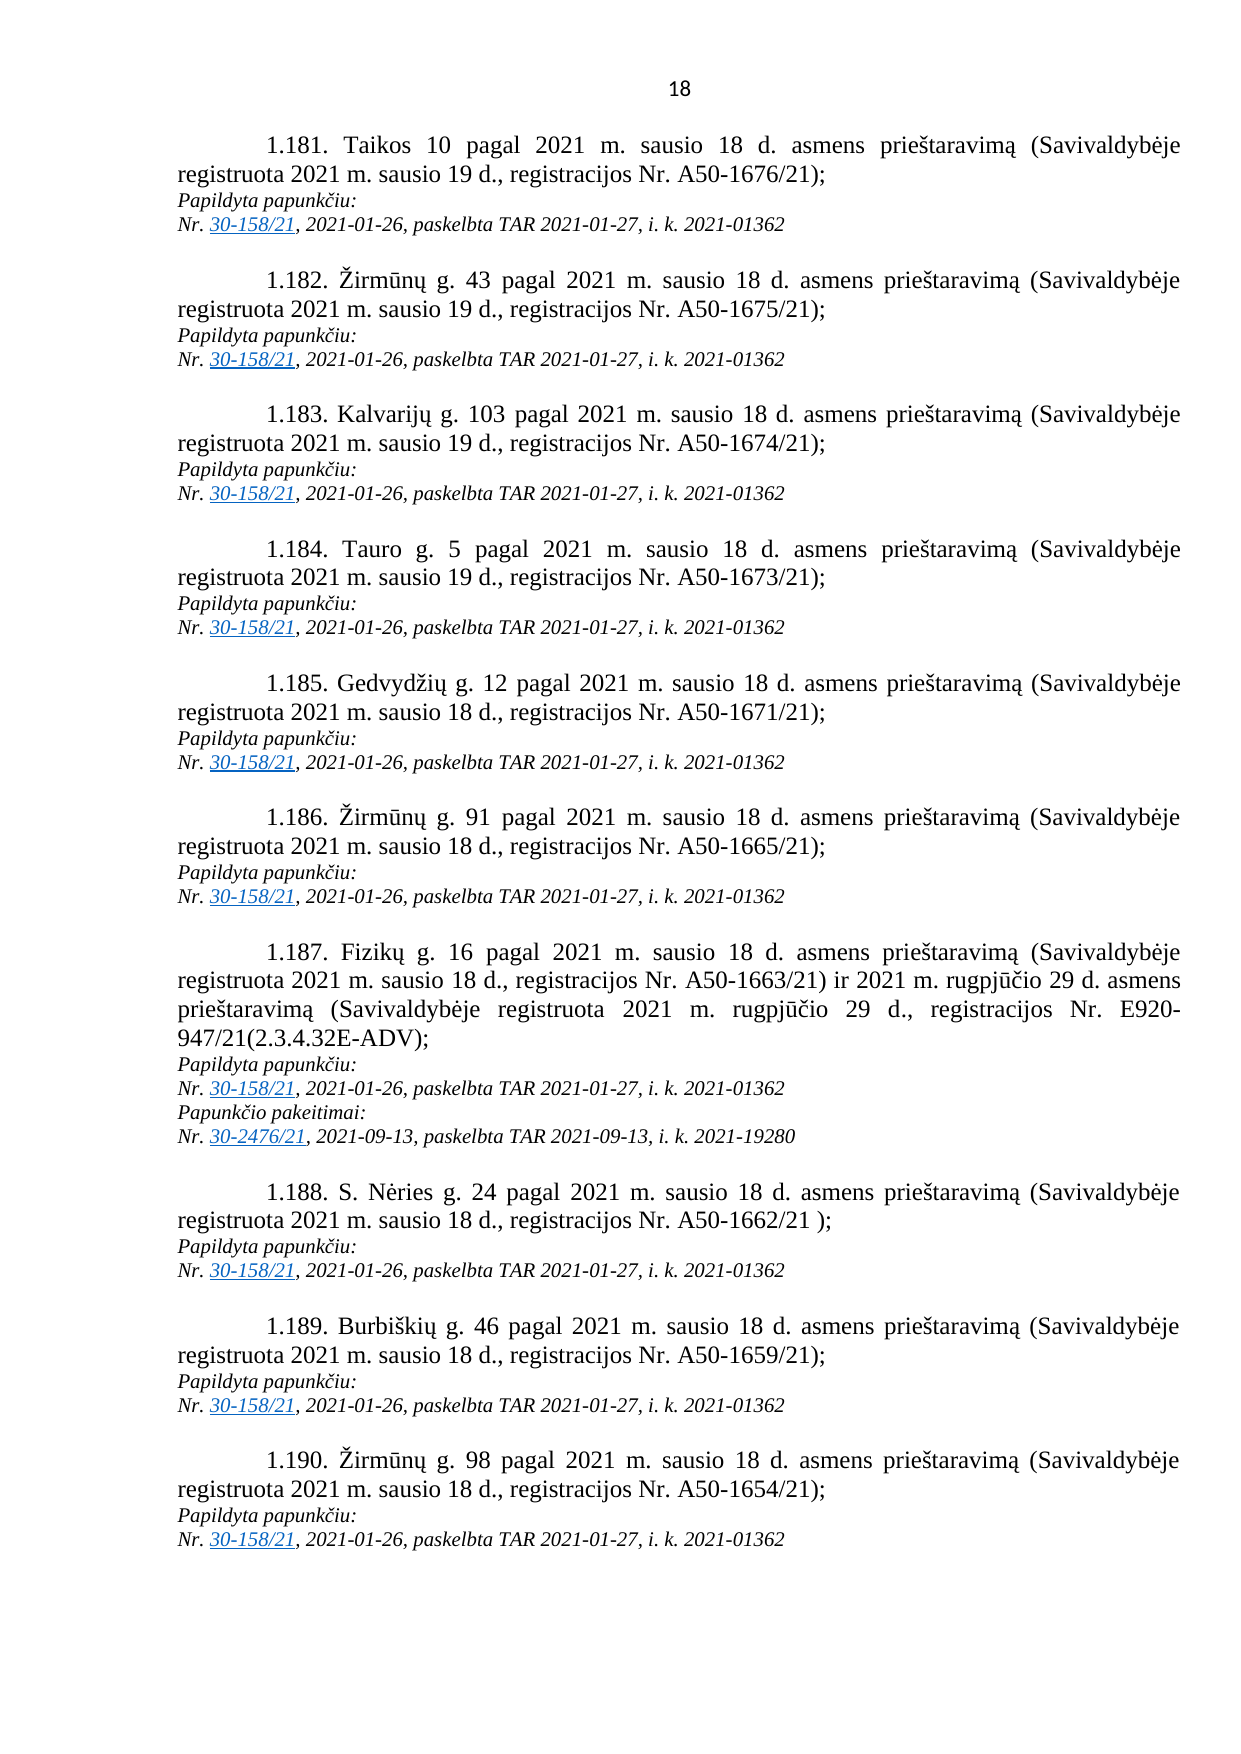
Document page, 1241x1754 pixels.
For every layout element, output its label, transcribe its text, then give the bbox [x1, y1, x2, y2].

text Nr. 30-158/21, 2021-01-26, paskelbta TAR 2021-01-27, i. k. 2021-01362 [177, 1076, 1181, 1100]
text Nr. 30-158/21, 2021-01-26, paskelbta TAR 2021-01-27, i. k. 2021-01362 [177, 750, 1181, 774]
text Nr. 30-158/21, 2021-01-26, paskelbta TAR 2021-01-27, i. k. 2021-01362 [177, 1393, 1181, 1417]
text 1.188. S. Nėries g. 24 pagal 2021 m. sausio 18 d. asmens prieštaravimą (Savivaldybėje registruota 2021 m. sausio 18 d., registracijos Nr. A50-1662/21 ); [177, 1177, 1181, 1234]
text Papunkčio pakeitimai: [177, 1100, 1181, 1124]
text 1.189. Burbiškių g. 46 pagal 2021 m. sausio 18 d. asmens prieštaravimą (Savivaldybėje registruota 2021 m. sausio 18 d., registracijos Nr. A50-1659/21); [177, 1311, 1181, 1369]
text 1.186. Žirmūnų g. 91 pagal 2021 m. sausio 18 d. asmens prieštaravimą (Savivaldybėje registruota 2021 m. sausio 18 d., registracijos Nr. A50-1665/21); [177, 802, 1181, 860]
text Papildyta papunkčiu: [177, 591, 1181, 615]
text 1.185. Gedvydžių g. 12 pagal 2021 m. sausio 18 d. asmens prieštaravimą (Savivaldybėje registruota 2021 m. sausio 18 d., registracijos Nr. A50-1671/21); [177, 668, 1181, 726]
text Papildyta papunkčiu: [177, 726, 1181, 750]
text Papildyta papunkčiu: [177, 1503, 1181, 1527]
text Nr. 30-158/21, 2021-01-26, paskelbta TAR 2021-01-27, i. k. 2021-01362 [177, 347, 1181, 371]
text Nr. 30-158/21, 2021-01-26, paskelbta TAR 2021-01-27, i. k. 2021-01362 [177, 212, 1181, 236]
text Papildyta papunkčiu: [177, 1369, 1181, 1393]
text Papildyta papunkčiu: [177, 188, 1181, 212]
text Papildyta papunkčiu: [177, 1234, 1181, 1258]
text 1.182. Žirmūnų g. 43 pagal 2021 m. sausio 18 d. asmens prieštaravimą (Savivaldybėje registruota 2021 m. sausio 19 d., registracijos Nr. A50-1675/21); [177, 265, 1181, 322]
text Papildyta papunkčiu: [177, 322, 1181, 347]
text Nr. 30-158/21, 2021-01-26, paskelbta TAR 2021-01-27, i. k. 2021-01362 [177, 1527, 1181, 1551]
text 1.183. Kalvarijų g. 103 pagal 2021 m. sausio 18 d. asmens prieštaravimą (Savivaldybėje registruota 2021 m. sausio 19 d., registracijos Nr. A50-1674/21); [177, 399, 1181, 457]
text Nr. 30-158/21, 2021-01-26, paskelbta TAR 2021-01-27, i. k. 2021-01362 [177, 615, 1181, 639]
text 1.187. Fizikų g. 16 pagal 2021 m. sausio 18 d. asmens prieštaravimą (Savivaldybėje registruota 2021 m. sausio 18 d., registracijos Nr. A50-1663/21) ir 2021 m. rugpjūčio 29 d. asmens prieštaravimą (Savivaldybėje registruota 2021 m. rugpjūčio 29 d., registracijos Nr. E920-947/21(2.3.4.32E-ADV); [177, 937, 1181, 1052]
text Nr. 30-158/21, 2021-01-26, paskelbta TAR 2021-01-27, i. k. 2021-01362 [177, 1258, 1181, 1282]
text Nr. 30-2476/21, 2021-09-13, paskelbta TAR 2021-09-13, i. k. 2021-19280 [177, 1124, 1181, 1148]
text Papildyta papunkčiu: [177, 860, 1181, 884]
text 1.190. Žirmūnų g. 98 pagal 2021 m. sausio 18 d. asmens prieštaravimą (Savivaldybėje registruota 2021 m. sausio 18 d., registracijos Nr. A50-1654/21); [177, 1446, 1181, 1503]
text Nr. 30-158/21, 2021-01-26, paskelbta TAR 2021-01-27, i. k. 2021-01362 [177, 481, 1181, 505]
text Nr. 30-158/21, 2021-01-26, paskelbta TAR 2021-01-27, i. k. 2021-01362 [177, 884, 1181, 908]
text 1.181. Taikos 10 pagal 2021 m. sausio 18 d. asmens prieštaravimą (Savivaldybėje registruota 2021 m. sausio 19 d., registracijos Nr. A50-1676/21); [177, 131, 1181, 188]
text Papildyta papunkčiu: [177, 457, 1181, 481]
text 1.184. Tauro g. 5 pagal 2021 m. sausio 18 d. asmens prieštaravimą (Savivaldybėje registruota 2021 m. sausio 19 d., registracijos Nr. A50-1673/21); [177, 534, 1181, 591]
text Papildyta papunkčiu: [177, 1052, 1181, 1076]
